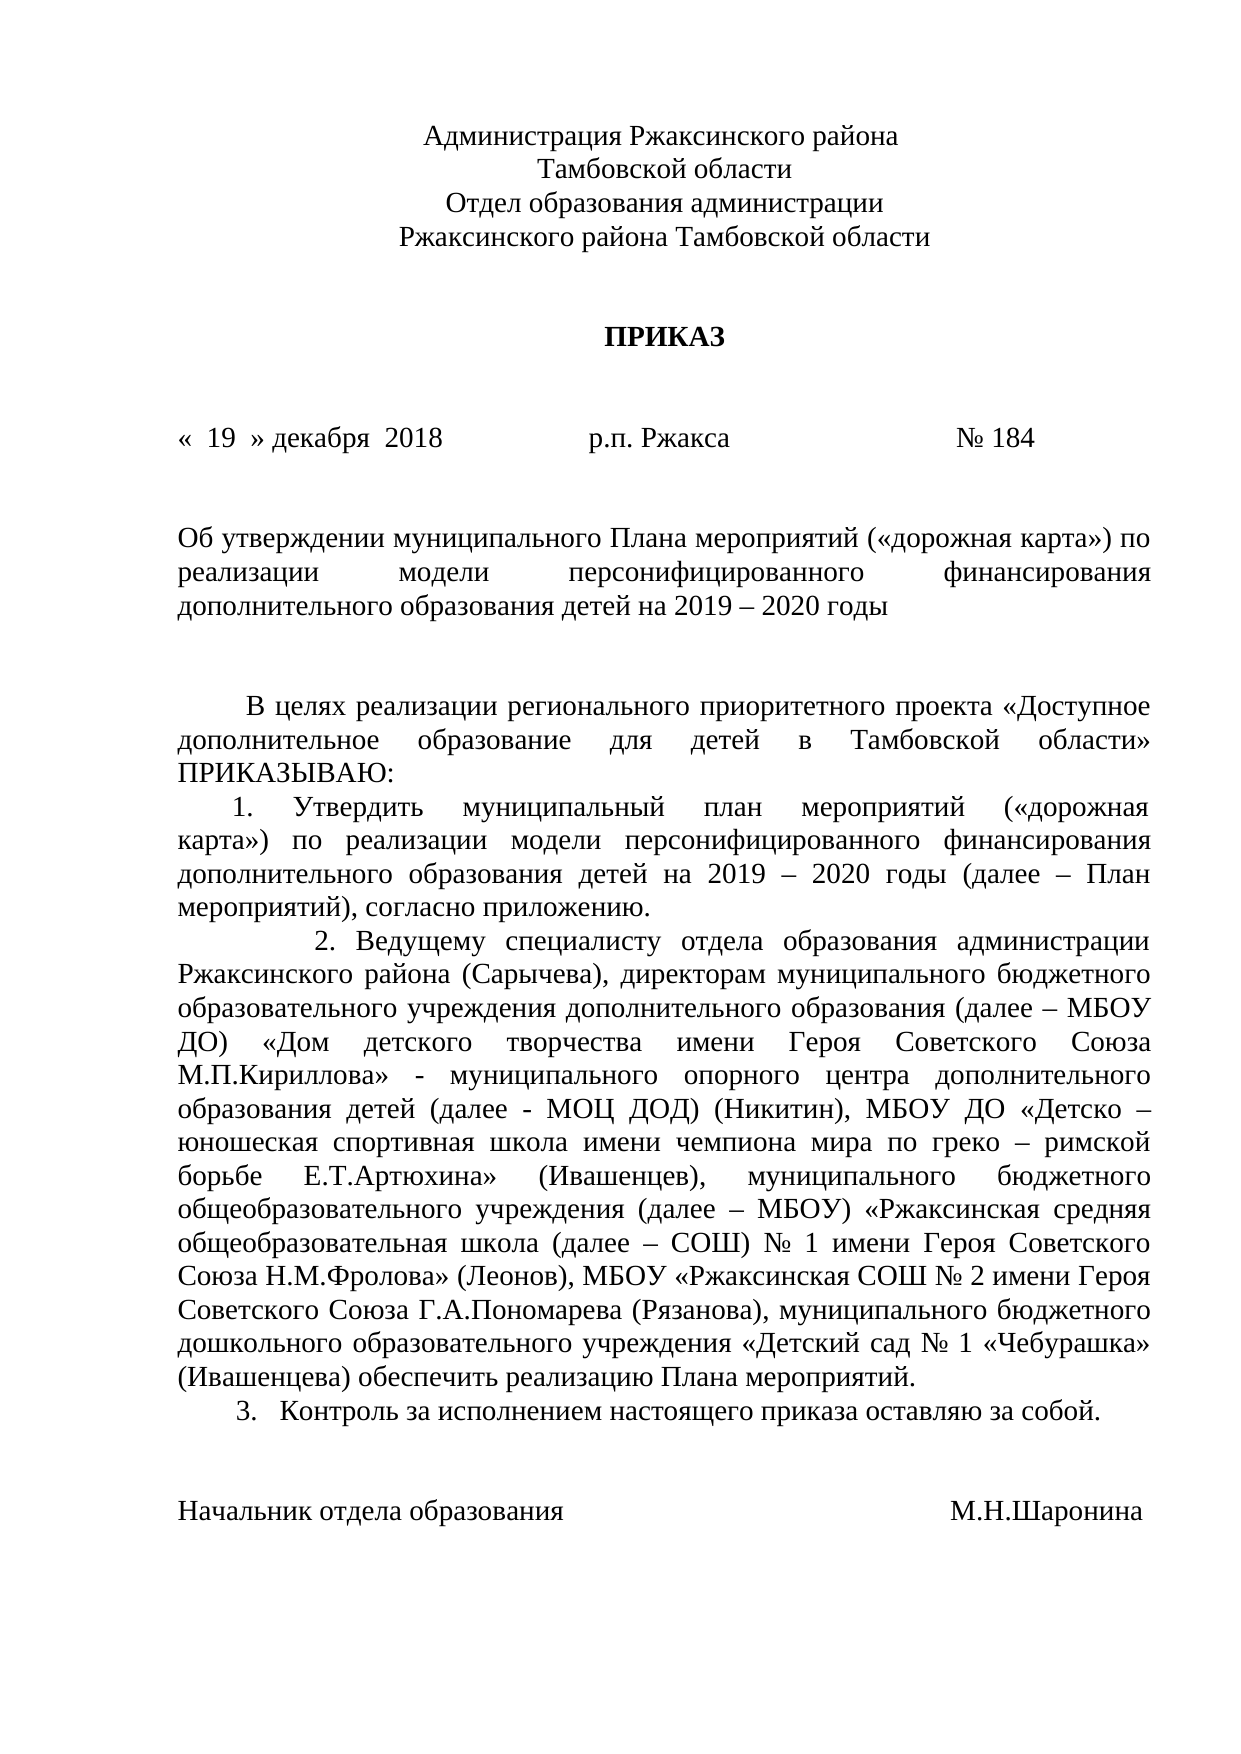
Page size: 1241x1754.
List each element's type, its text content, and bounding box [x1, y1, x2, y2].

text Начальник отдела образования М.Н.Шаронина [177, 1493, 1152, 1527]
text Отдел образования администрации [177, 185, 1152, 219]
text ПРИКАЗ [177, 319, 1152, 353]
text Ржаксинского района Тамбовской области [177, 219, 1152, 252]
text Тамбовской области [177, 152, 1152, 185]
text 3. Контроль за исполнением настоящего приказа оставляю за собой. [177, 1393, 1152, 1426]
text « 19 » декабря 2018 р.п. Ржакса № 184 [177, 420, 1152, 453]
text Об утверждении муниципального Плана мероприятий («дорожная карта») по реализации модели персонифицированного финансирования дополнительного образования детей на 2019 – 2020 годы [177, 521, 1152, 621]
text Администрация Ржаксинского района [177, 118, 1152, 152]
text В целях реализации регионального приоритетного проекта «Доступное дополнительное образование для детей в Тамбовской области» ПРИКАЗЫВАЮ: [177, 688, 1152, 789]
text 1. Утвердить муниципальный план мероприятий («дорожная карта») по реализации модели персонифицированного финансирования дополнительного образования детей на 2019 – 2020 годы (далее – План мероприятий), согласно приложению. [177, 789, 1152, 923]
text 2. Ведущему специалисту отдела образования администрации Ржаксинского района (Сарычева), директорам муниципального бюджетного образовательного учреждения дополнительного образования (далее – МБОУ ДО) «Дом детского творчества имени Героя Советского Союза М.П.Кириллова» - муниципального опорного центра дополнительного образования детей (далее - МОЦ ДОД) (Никитин), МБОУ ДО «Детско – юношеская спортивная школа имени чемпиона мира по греко – римской борьбе Е.Т.Артюхина» (Ивашенцев), муниципального бюджетного общеобразовательного учреждения (далее – МБОУ) «Ржаксинская средняя общеобразовательная школа (далее – СОШ) № 1 имени Героя Советского Союза Н.М.Фролова» (Леонов), МБОУ «Ржаксинская СОШ № 2 имени Героя Советского Союза Г.А.Пономарева (Рязанова), муниципального бюджетного дошкольного образовательного учреждения «Детский сад № 1 «Чебурашка» (Ивашенцева) обеспечить реализацию Плана мероприятий. [177, 923, 1152, 1393]
